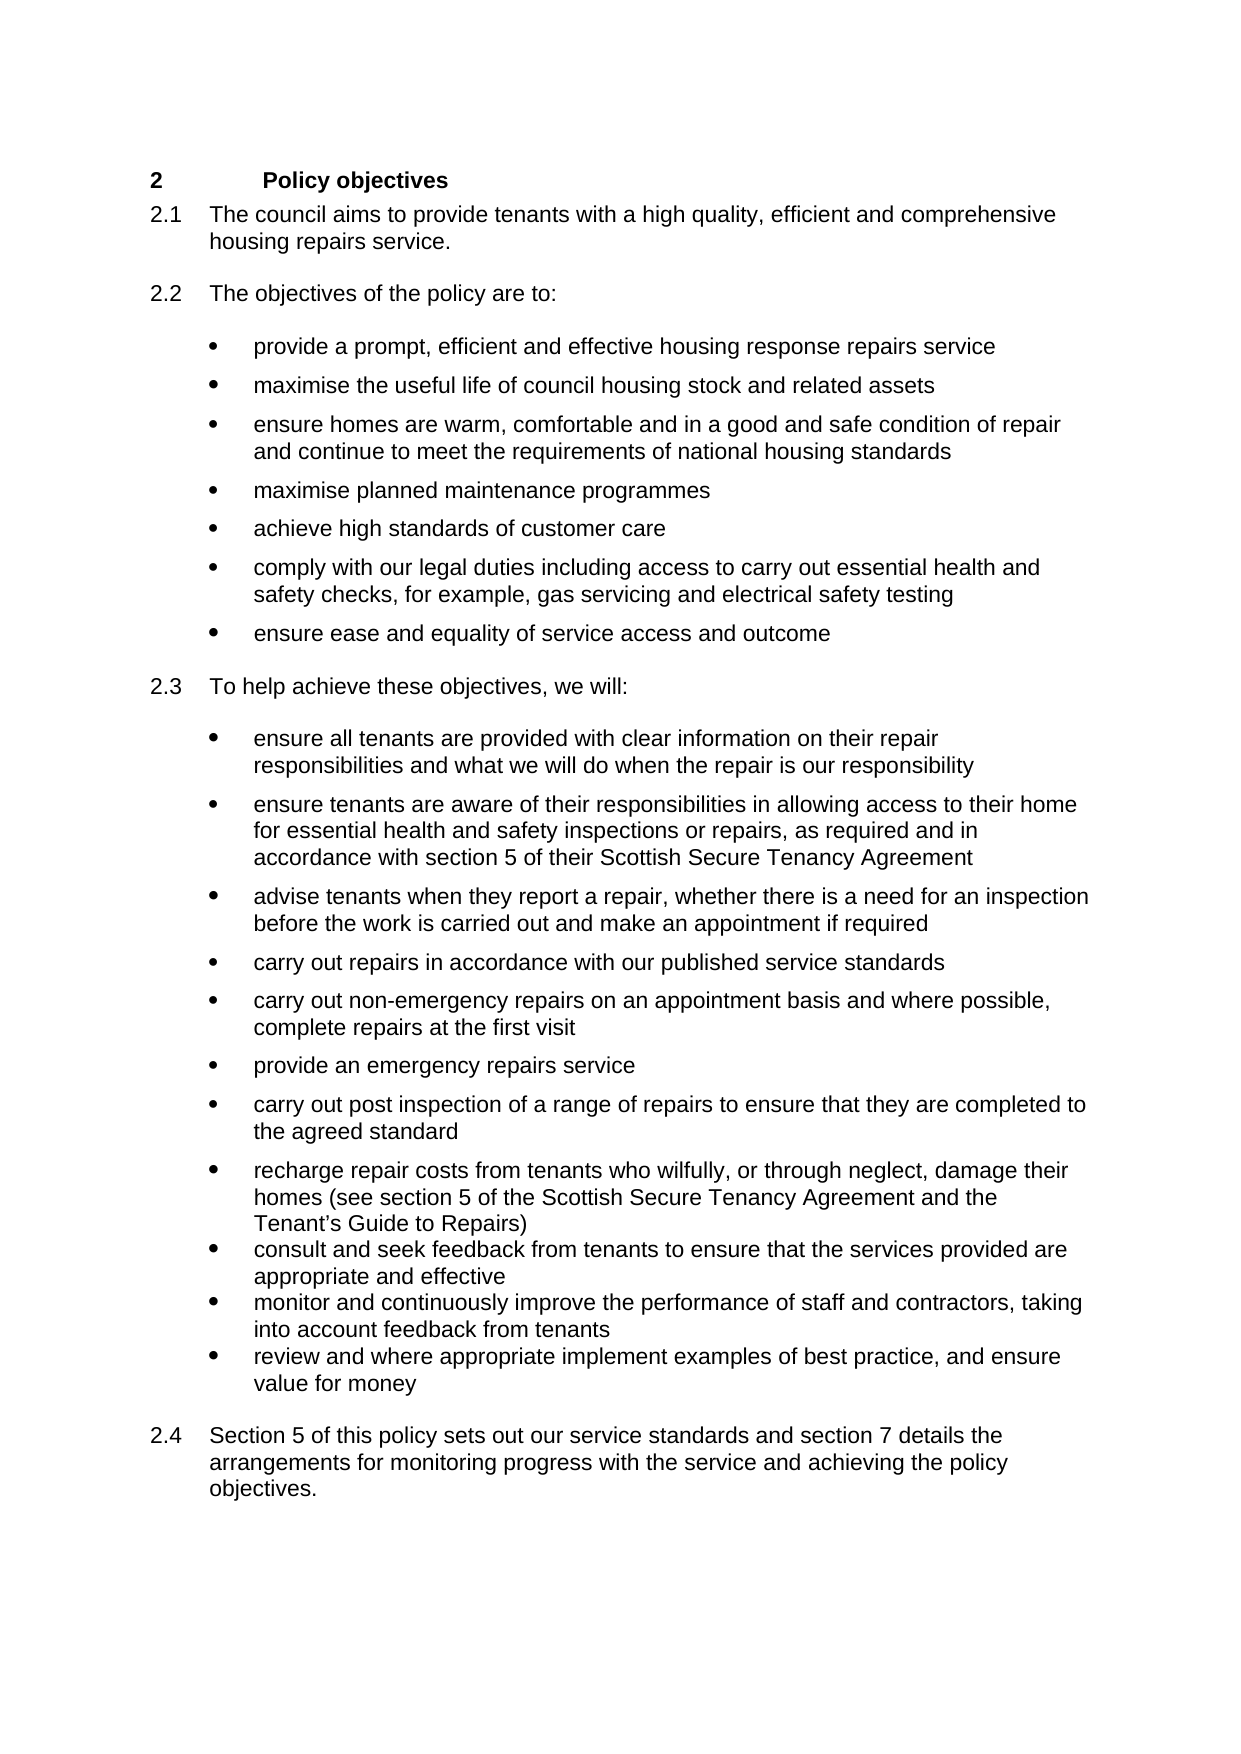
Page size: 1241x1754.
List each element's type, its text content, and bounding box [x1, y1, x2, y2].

list provide an emergency repairs service [209, 1052, 1090, 1079]
list ensure homes are warm, comfortable and in a good and safe condition of repair and continue to meet the requirements of national housing standards [209, 411, 1090, 464]
list The objectives of the policy are to: [150, 280, 1090, 307]
list maximise the useful life of council housing stock and related assets [209, 372, 1090, 399]
list maximise planned maintenance programmes [209, 477, 1090, 503]
list review and where appropriate implement examples of best practice, and ensure value for money [209, 1343, 1090, 1396]
list advise tenants when they report a repair, whether there is a need for an inspection before the work is carried out and make an appointment if required [209, 883, 1090, 936]
list provide a prompt, efficient and effective housing response repairs service [209, 333, 1090, 359]
list carry out repairs in accordance with our published service standards [209, 948, 1090, 975]
list monitor and continuously improve the performance of staff and contractors, taking into account feedback from tenants [209, 1289, 1090, 1343]
list ensure all tenants are provided with clear information on their repair responsibilities and what we will do when the repair is our responsibility [209, 725, 1090, 779]
list ensure ease and equality of service access and outcome [209, 619, 1090, 646]
list consult and seek feedback from tenants to ensure that the services provided are appropriate and effective [209, 1236, 1090, 1289]
list recharge repair costs from tenants who wilfully, or through neglect, damage their homes (see section 5 of the Scottish Secure Tenancy Agreement and the Tenant’s Guide to Repairs) [209, 1157, 1090, 1236]
list The council aims to provide tenants with a high quality, efficient and comprehensive housing repairs service. [150, 201, 1090, 254]
list comply with our legal duties including access to carry out essential health and safety checks, for example, gas servicing and electrical safety testing [209, 554, 1090, 607]
list carry out post inspection of a range of repairs to ensure that they are completed to the agreed standard [209, 1091, 1090, 1144]
list achieve high standards of customer care [209, 515, 1090, 542]
list carry out non-emergency repairs on an appointment basis and where possible, complete repairs at the first visit [209, 987, 1090, 1040]
text 2.4 Section 5 of this policy sets out our service standards and section 7 details the arrangements for monitoring progress with the service and achieving the policy objectives. [150, 1422, 1090, 1501]
list To help achieve these objectives, we will: [150, 673, 1090, 699]
subtitle Policy objectives [150, 167, 1090, 193]
list ensure tenants are aware of their responsibilities in allowing access to their home for essential health and safety inspections or repairs, as required and in accordance with section 5 of their Scottish Secure Tenancy Agreement [209, 791, 1090, 870]
